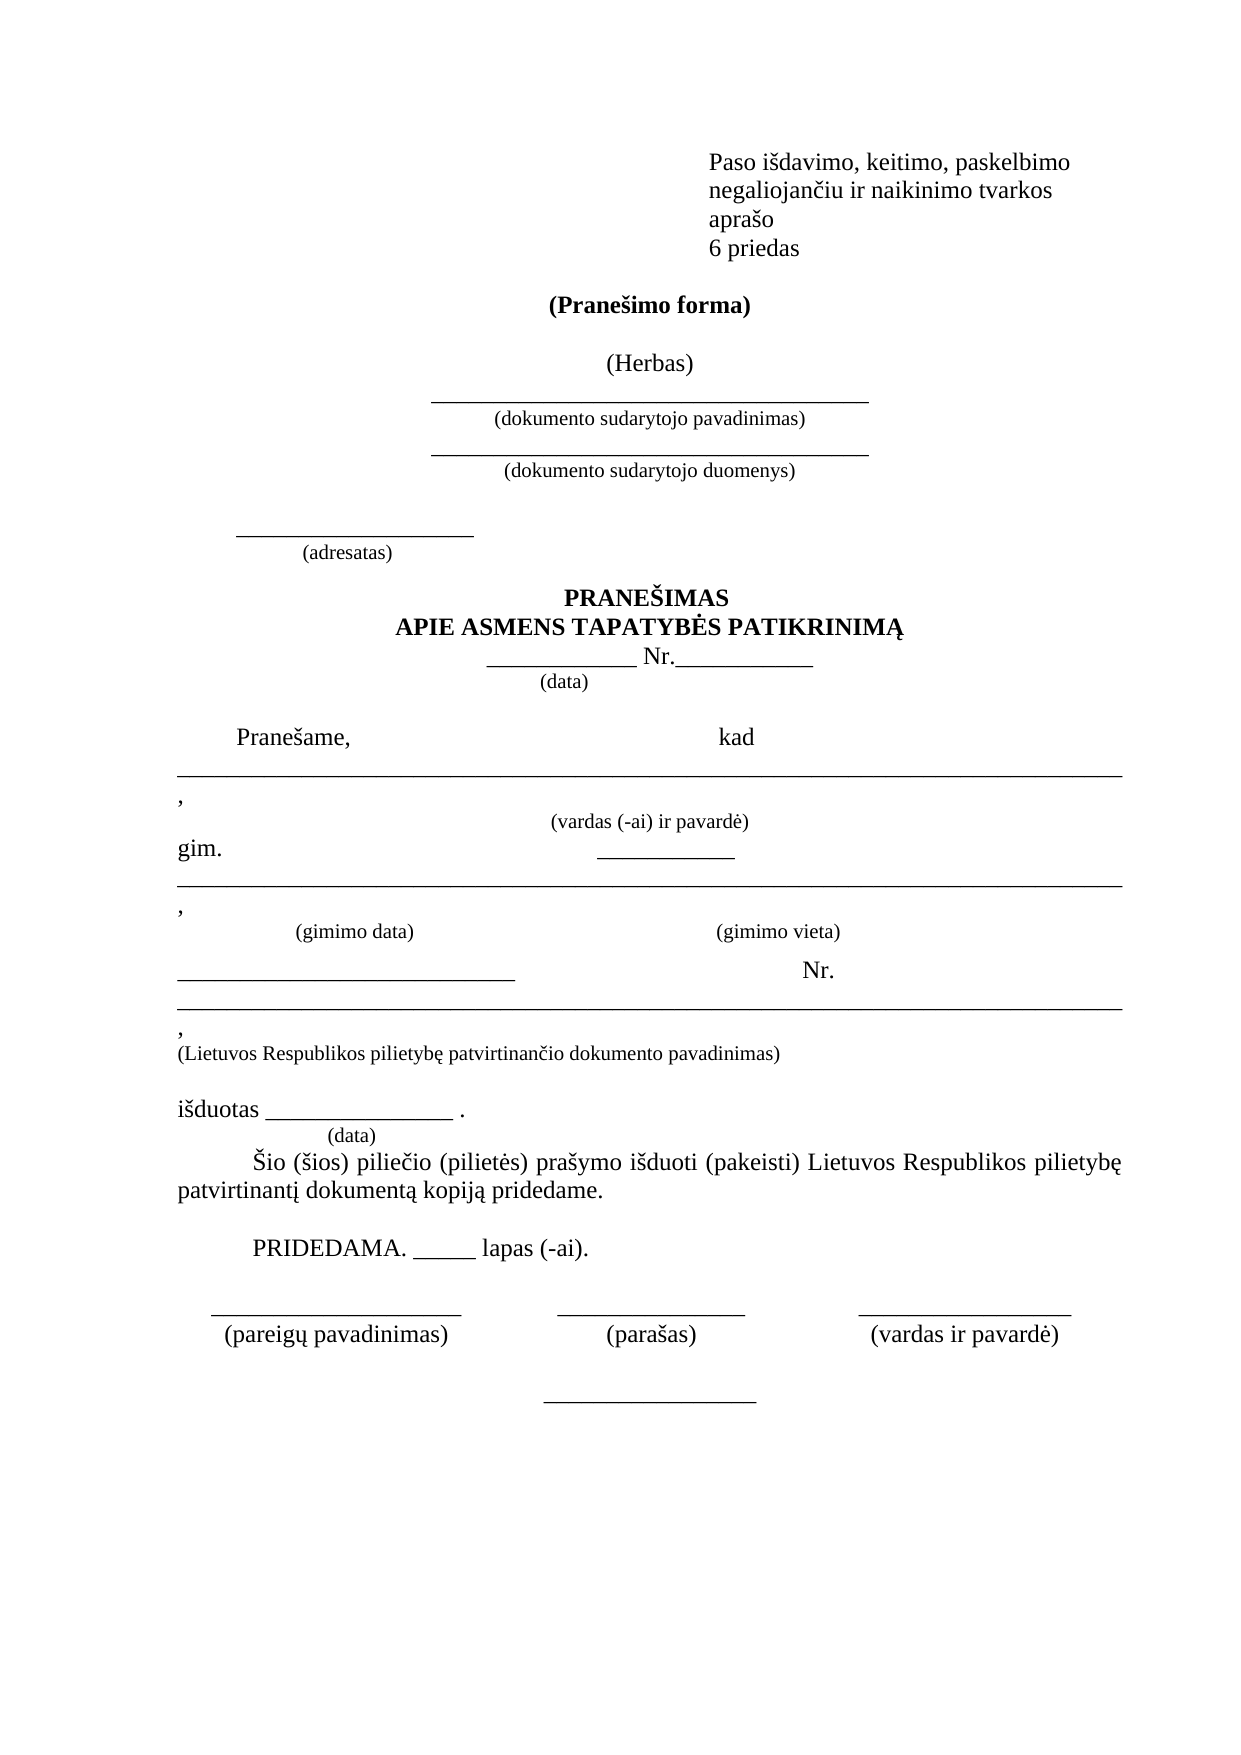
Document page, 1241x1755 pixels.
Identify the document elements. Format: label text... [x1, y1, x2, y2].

text ___________________________ Nr. , [177, 955, 1122, 1009]
table_header _______________ (parašas) [495, 1291, 807, 1348]
text (gimimo data) (gimimo vieta) [177, 919, 1122, 943]
text _________________ [177, 1377, 1122, 1406]
text negaliojančiu ir naikinimo tvarkos [177, 176, 1122, 204]
table_header ____________________ (pareigų pavadinimas) [177, 1291, 495, 1348]
text (data) [177, 1123, 1122, 1147]
text 6 priedas [177, 233, 1122, 262]
text (Pranešimo forma) [177, 291, 1122, 319]
text ___________________________ Nr. , [177, 1010, 1122, 1041]
text Pranešame, kad , [177, 777, 1122, 808]
text PRANEŠIMAS [177, 583, 1122, 612]
table_header _________________ (vardas ir pavardė) [808, 1291, 1122, 1348]
text (dokumento sudarytojo duomenys) [177, 458, 1122, 482]
text aprašo [177, 204, 1122, 233]
text Paso išdavimo, keitimo, paskelbimo [177, 147, 1122, 176]
text (data) [177, 669, 1122, 693]
text išduotas _______________ . [177, 1094, 1122, 1123]
text Pranešame, kad , [177, 722, 1122, 776]
text gim. ___________ , [177, 833, 1122, 886]
text gim. ___________ , [177, 887, 1122, 919]
text (dokumento sudarytojo pavadinimas) [177, 406, 1122, 430]
text (vardas (-ai) ir pavardė) [177, 808, 1122, 833]
text (adresatas) [177, 540, 1122, 564]
text ___________________ [177, 511, 1122, 540]
text ___________________________________ [177, 430, 1122, 458]
text APIE ASMENS TAPATYBĖS PATIKRINIMĄ [177, 612, 1122, 641]
text Šio (šios) piliečio (pilietės) prašymo išduoti (pakeisti) Lietuvos Respublikos pilietybę patvirtinantį dokumentą kopiją pridedame. [177, 1147, 1122, 1204]
text ___________________________________ [177, 377, 1122, 406]
text ____________ Nr.___________ [177, 641, 1122, 669]
text PRIDEDAMA. _____ lapas (-ai). [177, 1233, 1122, 1262]
text (Herbas) [177, 348, 1122, 377]
text (Lietuvos Respublikos pilietybę patvirtinančio dokumento pavadinimas) [177, 1041, 1122, 1065]
